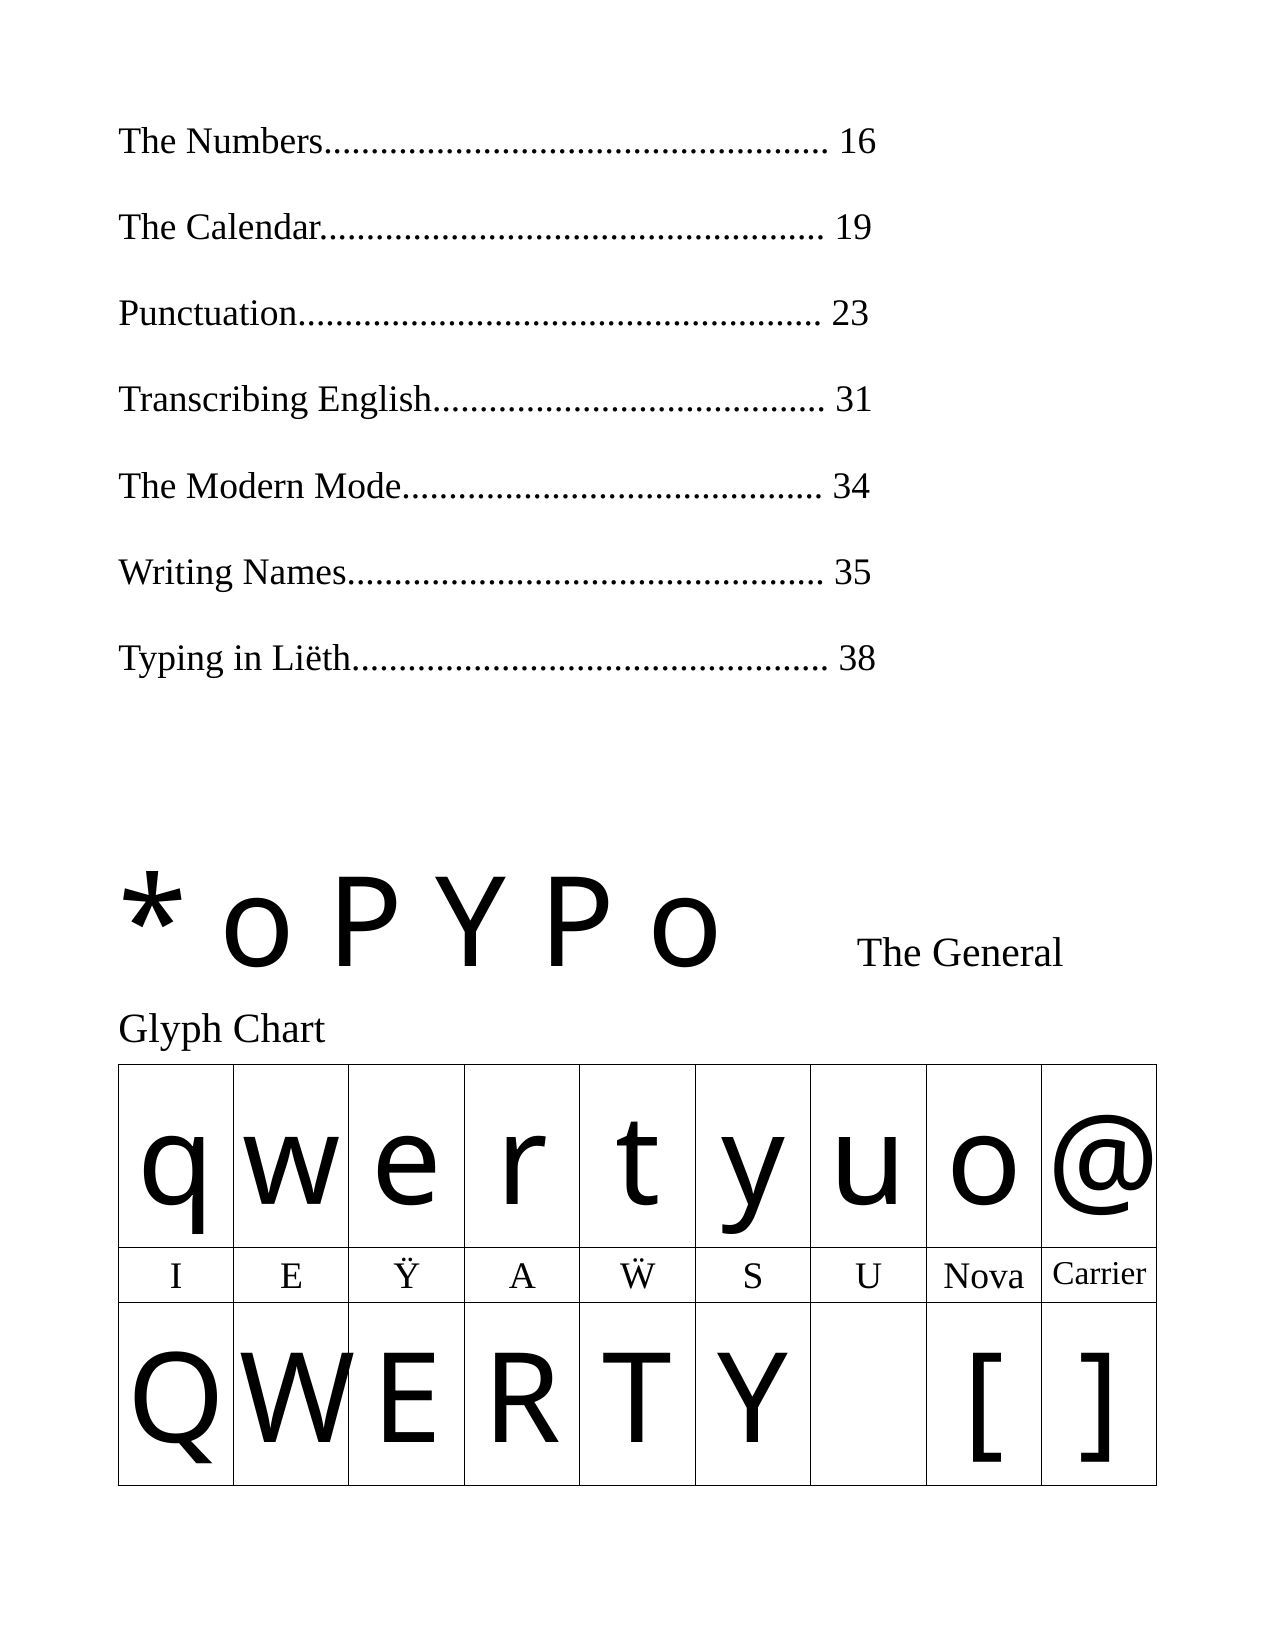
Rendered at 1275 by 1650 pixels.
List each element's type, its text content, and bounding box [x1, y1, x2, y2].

text Transcribing English.......................................... 31 [118, 377, 1157, 420]
table_cell E [349, 1303, 464, 1485]
table_cell A [465, 1248, 579, 1302]
table_header y [696, 1065, 810, 1247]
text The Calendar...................................................... 19 [118, 204, 1157, 247]
table_cell [811, 1303, 926, 1485]
text Writing Names................................................... 35 [118, 549, 1157, 592]
table_header @ [1042, 1065, 1156, 1247]
table_cell W [234, 1303, 348, 1485]
table_header t [580, 1065, 695, 1247]
table_cell Y [696, 1303, 810, 1485]
table_cell Ẅ [580, 1248, 695, 1302]
table_cell [ [927, 1303, 1041, 1485]
table_cell Ÿ [349, 1248, 464, 1302]
table_cell S [696, 1248, 810, 1302]
table_cell Carrier [1042, 1248, 1156, 1302]
table_header w [234, 1065, 348, 1247]
text Typing in Liëth................................................... 38 [118, 636, 1157, 679]
table_cell Nova [927, 1248, 1041, 1302]
table_cell ] [1042, 1303, 1156, 1485]
table_header u [811, 1065, 926, 1247]
table_cell R [465, 1303, 579, 1485]
table_cell E [234, 1248, 348, 1302]
text The Numbers...................................................... 16 [118, 118, 1157, 161]
table_cell U [811, 1248, 926, 1302]
table_header q [119, 1065, 233, 1247]
table_cell Q [119, 1303, 233, 1485]
text The Modern Mode............................................. 34 [118, 463, 1157, 506]
table_header r [465, 1065, 579, 1247]
text Punctuation........................................................ 23 [118, 291, 1157, 334]
table_cell T [580, 1303, 695, 1485]
table_header o [927, 1065, 1041, 1247]
table_cell I [119, 1248, 233, 1302]
subtitle * o P Y P o The General Glyph Chart [118, 833, 1157, 1051]
table_header e [349, 1065, 464, 1247]
